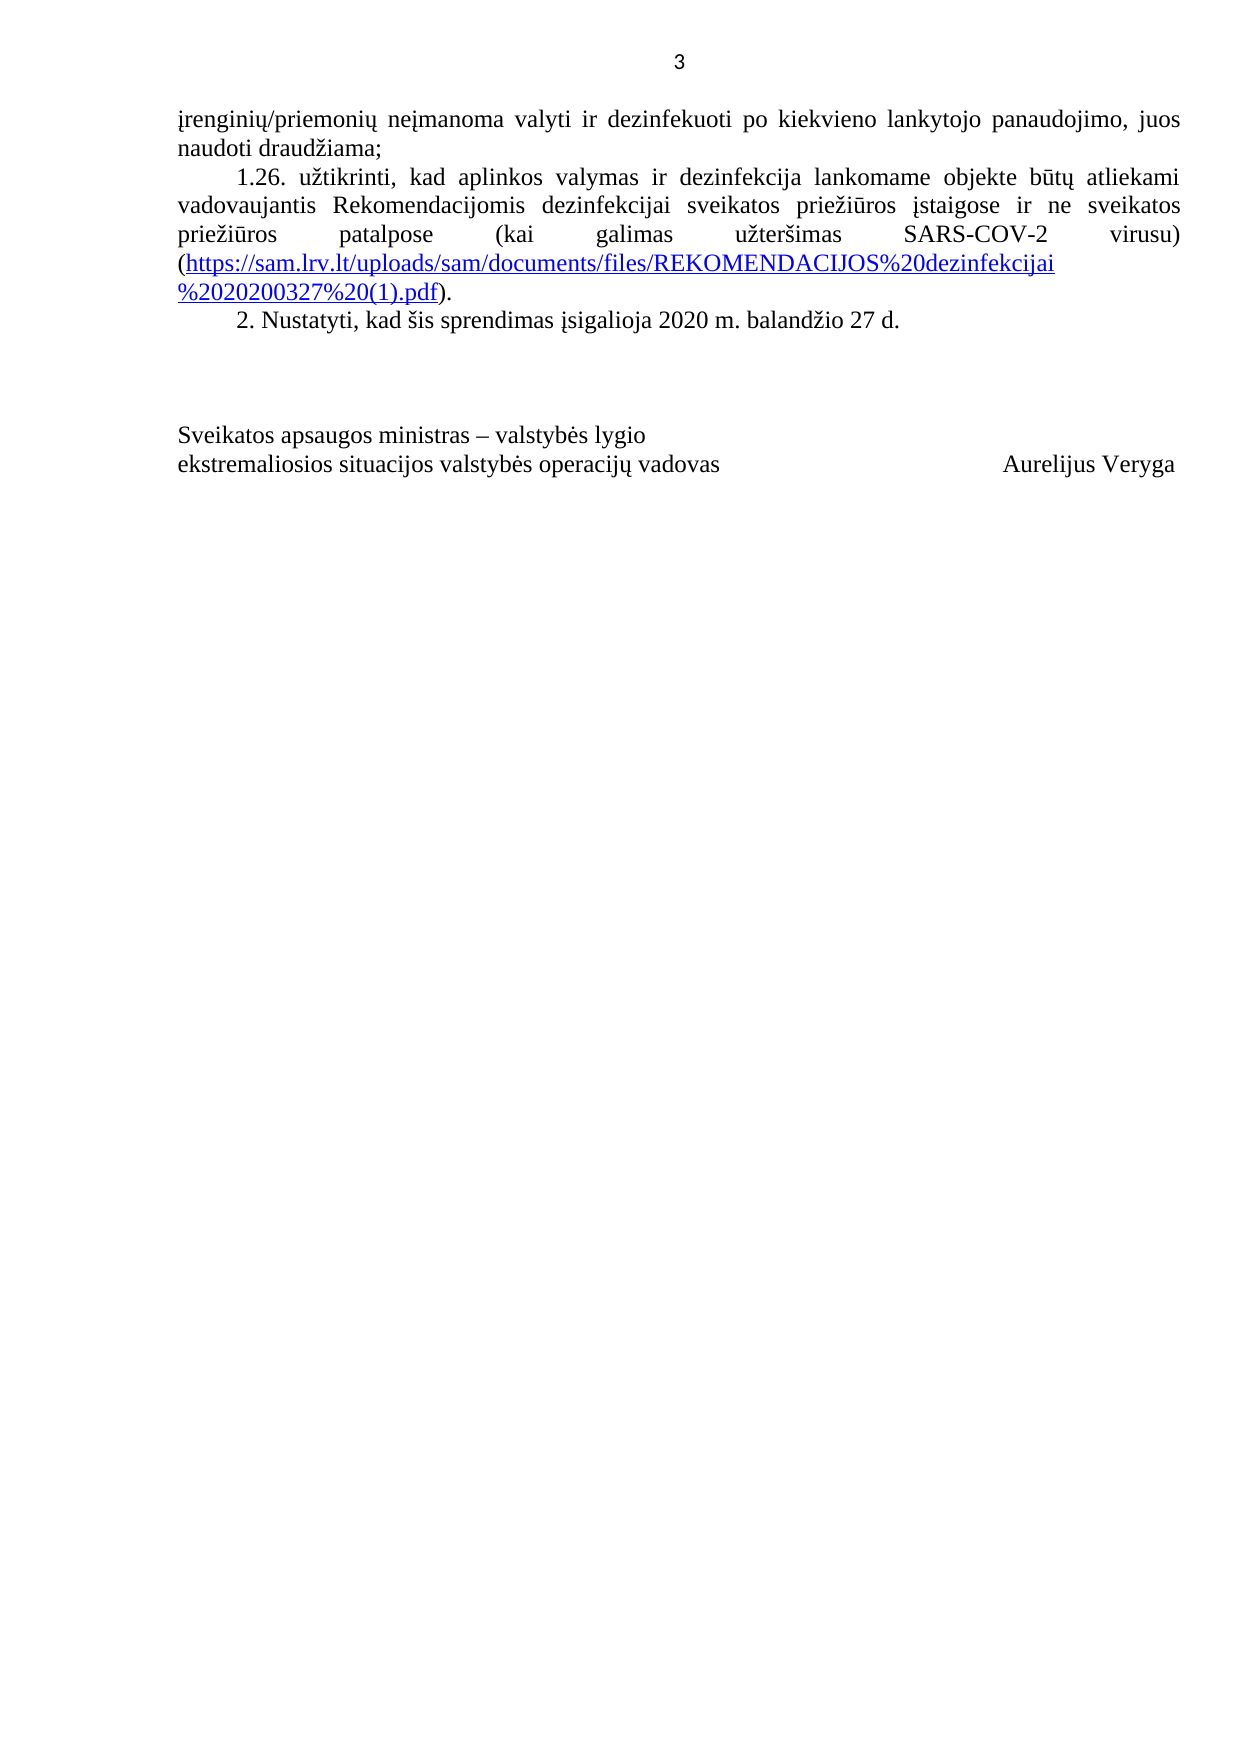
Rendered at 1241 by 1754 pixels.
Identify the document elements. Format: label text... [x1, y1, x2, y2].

text Sveikatos apsaugos ministras – valstybės lygio [177, 420, 1181, 449]
text įrenginių/priemonių neįmanoma valyti ir dezinfekuoti po kiekvieno lankytojo panaudojimo, juos naudoti draudžiama; [177, 104, 1181, 162]
text ekstremaliosios situacijos valstybės operacijų vadovas Aurelijus Veryga [177, 449, 1181, 478]
text 2. Nustatyti, kad šis sprendimas įsigalioja 2020 m. balandžio 27 d. [177, 305, 1181, 334]
text 1.26. užtikrinti, kad aplinkos valymas ir dezinfekcija lankomame objekte būtų atliekami vadovaujantis Rekomendacijomis dezinfekcijai sveikatos priežiūros įstaigose ir ne sveikatos priežiūros patalpose (kai galimas užteršimas SARS-COV-2 virusu) (https://sam.lrv.lt/uploads/sam/documents/files/REKOMENDACIJOS%20dezinfekcijai%2020200327%20(1).pdf). [177, 162, 1181, 305]
